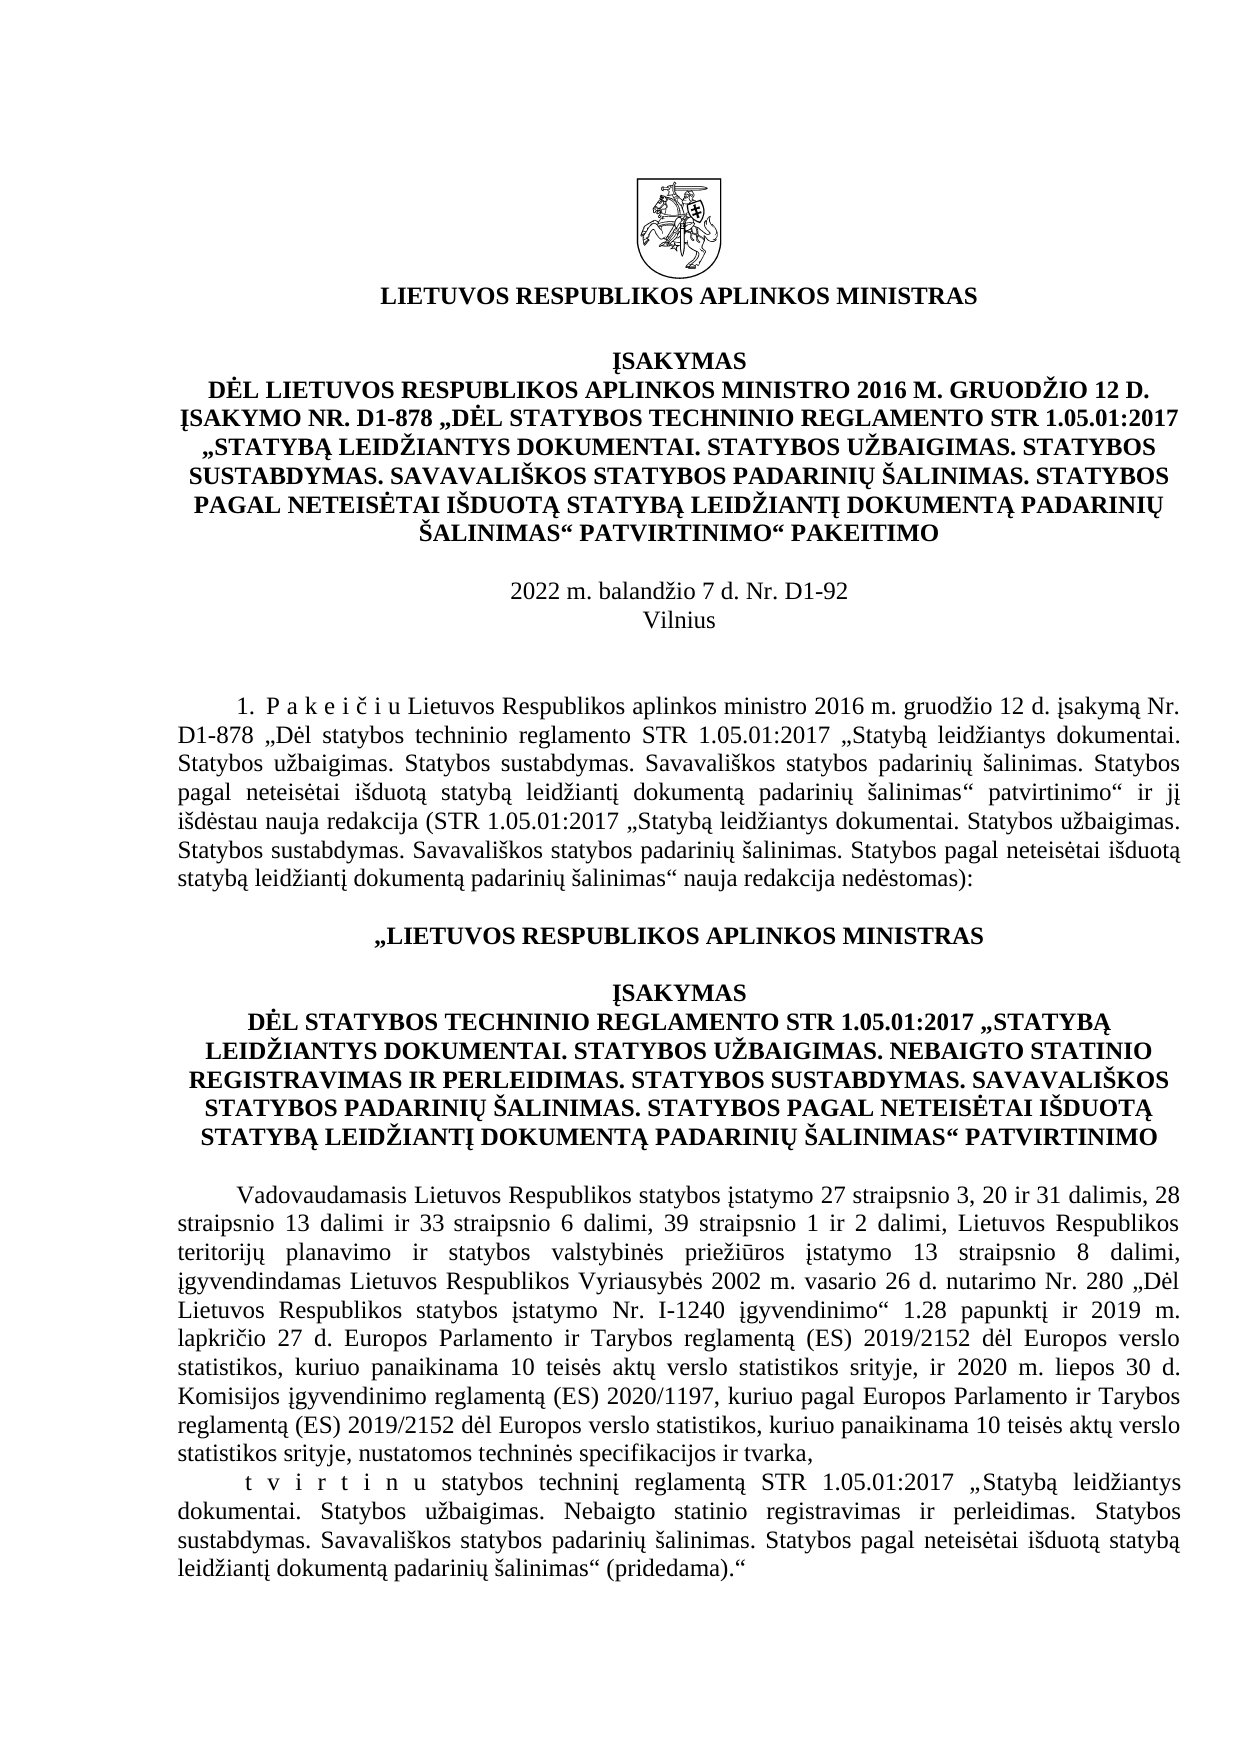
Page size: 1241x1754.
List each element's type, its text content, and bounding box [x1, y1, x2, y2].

text 2022 m. balandžio 7 d. Nr. D1-92 [177, 576, 1181, 605]
text ĮSAKYMAS [177, 346, 1181, 375]
text t v i r t i n u statybos techninį reglamentą STR 1.05.01:2017 „Statybą leidžiantys dokumentai. Statybos užbaigimas. Nebaigto statinio registravimas ir perleidimas. Statybos sustabdymas. Savavališkos statybos padarinių šalinimas. Statybos pagal neteisėtai išduotą statybą leidžiantį dokumentą padarinių šalinimas“ (pridedama).“ [177, 1467, 1181, 1582]
text ĮSAKYMAS [177, 978, 1181, 1007]
text DĖL STATYBOS TECHNINIO REGLAMENTO STR 1.05.01:2017 „STATYBĄ LEIDŽIANTYS DOKUMENTAI. STATYBOS UŽBAIGIMAS. NEBAIGTO STATINIO REGISTRAVIMAS IR PERLEIDIMAS. STATYBOS SUSTABDYMAS. SAVAVALIŠKOS STATYBOS PADARINIŲ ŠALINIMAS. STATYBOS PAGAL NETEISĖTAI IŠDUOTĄ STATYBĄ LEIDŽIANTĮ DOKUMENTĄ PADARINIŲ ŠALINIMAS“ PATVIRTINIMO [177, 1007, 1181, 1151]
text LIETUVOS RESPUBLIKOS APLINKOS MINISTRAS [177, 281, 1181, 310]
text DĖL LIETUVOS RESPUBLIKOS APLINKOS MINISTRO 2016 M. GRUODŽIO 12 D. ĮSAKYMO NR. D1-878 „DĖL STATYBOS TECHNINIO REGLAMENTO STR 1.05.01:2017 „STATYBĄ LEIDŽIANTYS DOKUMENTAI. STATYBOS UŽBAIGIMAS. STATYBOS SUSTABDYMAS. SAVAVALIŠKOS STATYBOS PADARINIŲ ŠALINIMAS. STATYBOS PAGAL NETEISĖTAI IŠDUOTĄ STATYBĄ LEIDŽIANTĮ DOKUMENTĄ PADARINIŲ ŠALINIMAS“ PATVIRTINIMO“ PAKEITIMO [177, 375, 1181, 547]
text „LIETUVOS RESPUBLIKOS APLINKOS MINISTRAS [177, 921, 1181, 950]
text 1. P a k e i č i u Lietuvos Respublikos aplinkos ministro 2016 m. gruodžio 12 d. įsakymą Nr. D1-878 „Dėl statybos techninio reglamento STR 1.05.01:2017 „Statybą leidžiantys dokumentai. Statybos užbaigimas. Statybos sustabdymas. Savavališkos statybos padarinių šalinimas. Statybos pagal neteisėtai išduotą statybą leidžiantį dokumentą padarinių šalinimas“ patvirtinimo“ ir jį išdėstau nauja redakcija (STR 1.05.01:2017 „Statybą leidžiantys dokumentai. Statybos užbaigimas. Statybos sustabdymas. Savavališkos statybos padarinių šalinimas. Statybos pagal neteisėtai išduotą statybą leidžiantį dokumentą padarinių šalinimas“ nauja redakcija nedėstomas): [177, 691, 1181, 892]
text Vadovaudamasis Lietuvos Respublikos statybos įstatymo 27 straipsnio 3, 20 ir 31 dalimis, 28 straipsnio 13 dalimi ir 33 straipsnio 6 dalimi, 39 straipsnio 1 ir 2 dalimi, Lietuvos Respublikos teritorijų planavimo ir statybos valstybinės priežiūros įstatymo 13 straipsnio 8 dalimi, įgyvendindamas Lietuvos Respublikos Vyriausybės 2002 m. vasario 26 d. nutarimo Nr. 280 „Dėl Lietuvos Respublikos statybos įstatymo Nr. I-1240 įgyvendinimo“ 1.28 papunktį ir 2019 m. lapkričio 27 d. Europos Parlamento ir Tarybos reglamentą (ES) 2019/2152 dėl Europos verslo statistikos, kuriuo panaikinama 10 teisės aktų verslo statistikos srityje, ir 2020 m. liepos 30 d. Komisijos įgyvendinimo reglamentą (ES) 2020/1197, kuriuo pagal Europos Parlamento ir Tarybos reglamentą (ES) 2019/2152 dėl Europos verslo statistikos, kuriuo panaikinama 10 teisės aktų verslo statistikos srityje, nustatomos techninės specifikacijos ir tvarka, [177, 1180, 1181, 1467]
text Vilnius [177, 605, 1181, 633]
